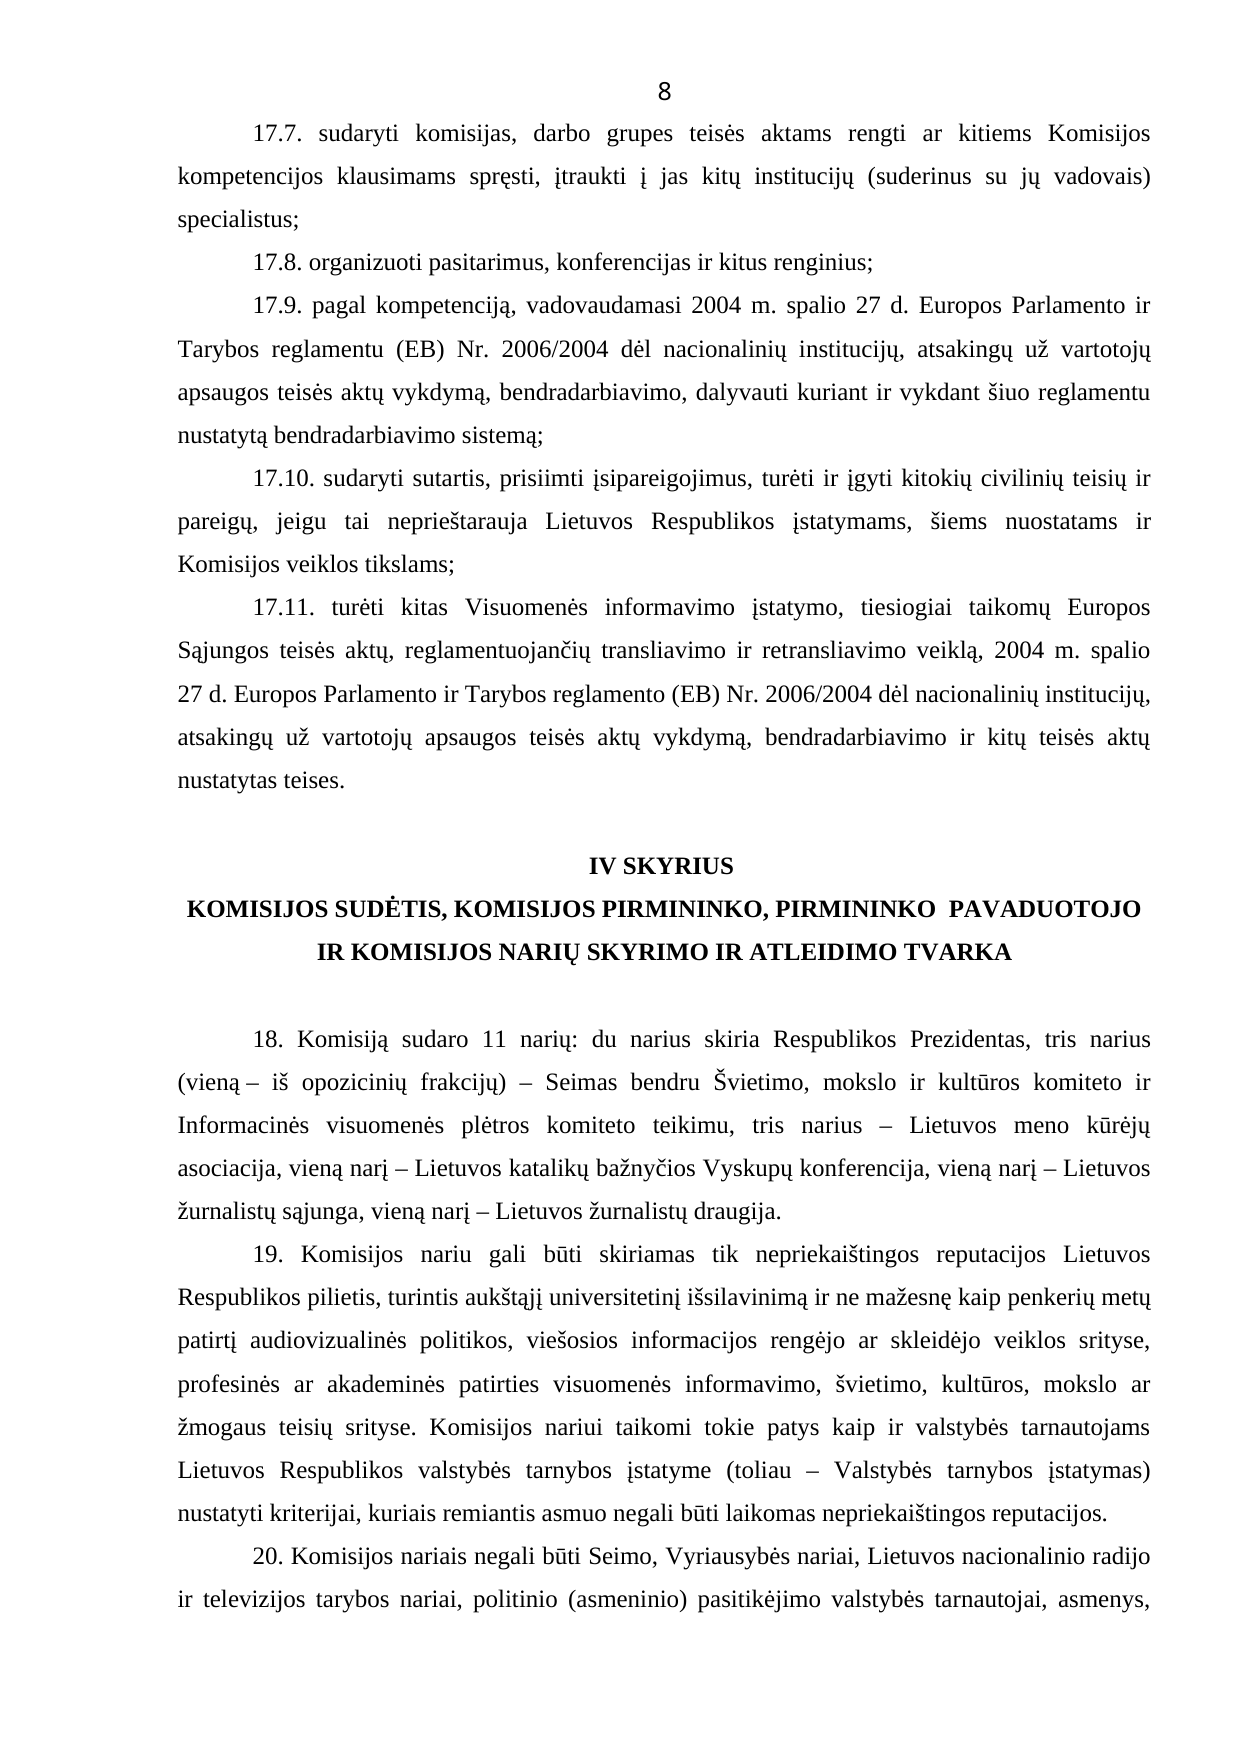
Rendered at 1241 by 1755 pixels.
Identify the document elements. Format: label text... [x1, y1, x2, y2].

text IV SKYRIUS [177, 851, 1152, 880]
text 18. Komisiją sudaro 11 narių: du narius skiria Respublikos Prezidentas, tris narius (vieną – iš opozicinių frakcijų) – Seimas bendru Švietimo, mokslo ir kultūros komiteto ir Informacinės visuomenės plėtros komiteto teikimu, tris narius – Lietuvos meno kūrėjų asociacija, vieną narį – Lietuvos katalikų bažnyčios Vyskupų konferencija, vieną narį – Lietuvos žurnalistų sąjunga, vieną narį – Lietuvos žurnalistų draugija. [177, 1024, 1152, 1225]
text 17.10. sudaryti sutartis, prisiimti įsipareigojimus, turėti ir įgyti kitokių civilinių teisių ir pareigų, jeigu tai neprieštarauja Lietuvos Respublikos įstatymams, šiems nuostatams ir Komisijos veiklos tikslams; [177, 463, 1152, 578]
text 17.9. pagal kompetenciją, vadovaudamasi 2004 m. spalio 27 d. Europos Parlamento ir Tarybos reglamentu (EB) Nr. 2006/2004 dėl nacionalinių institucijų, atsakingų už vartotojų apsaugos teisės aktų vykdymą, bendradarbiavimo, dalyvauti kuriant ir vykdant šiuo reglamentu nustatytą bendradarbiavimo sistemą; [177, 291, 1152, 449]
text 19. Komisijos nariu gali būti skiriamas tik nepriekaištingos reputacijos Lietuvos Respublikos pilietis, turintis aukštąjį universitetinį išsilavinimą ir ne mažesnę kaip penkerių metų patirtį audiovizualinės politikos, viešosios informacijos rengėjo ar skleidėjo veiklos srityse, profesinės ar akademinės patirties visuomenės informavimo, švietimo, kultūros, mokslo ar žmogaus teisių srityse. Komisijos nariui taikomi tokie patys kaip ir valstybės tarnautojams Lietuvos Respublikos valstybės tarnybos įstatyme (toliau – Valstybės tarnybos įstatymas) nustatyti kriterijai, kuriais remiantis asmuo negali būti laikomas nepriekaištingos reputacijos. [177, 1239, 1152, 1527]
text 17.8. organizuoti pasitarimus, konferencijas ir kitus renginius; [177, 247, 1152, 276]
text 17.7. sudaryti komisijas, darbo grupes teisės aktams rengti ar kitiems Komisijos kompetencijos klausimams spręsti, įtraukti į jas kitų institucijų (suderinus su jų vadovais) specialistus; [177, 118, 1152, 233]
text 17.11. turėti kitas Visuomenės informavimo įstatymo, tiesiogiai taikomų Europos Sąjungos teisės aktų, reglamentuojančių transliavimo ir retransliavimo veiklą, 2004 m. spalio 27 d. Europos Parlamento ir Tarybos reglamento (EB) Nr. 2006/2004 dėl nacionalinių institucijų, atsakingų už vartotojų apsaugos teisės aktų vykdymą, bendradarbiavimo ir kitų teisės aktų nustatytas teises. [177, 592, 1152, 794]
text KOMISIJOS SUDĖTIS, KOMISIJOS PIRMININKO, PIRMININKO PAVADUOTOJO IR KOMISIJOS NARIŲ SKYRIMO IR ATLEIDIMO TVARKA [177, 894, 1152, 966]
text 20. Komisijos nariais negali būti Seimo, Vyriausybės nariai, Lietuvos nacionalinio radijo ir televizijos tarybos nariai, politinio (asmeninio) pasitikėjimo valstybės tarnautojai, asmenys, [177, 1541, 1152, 1613]
